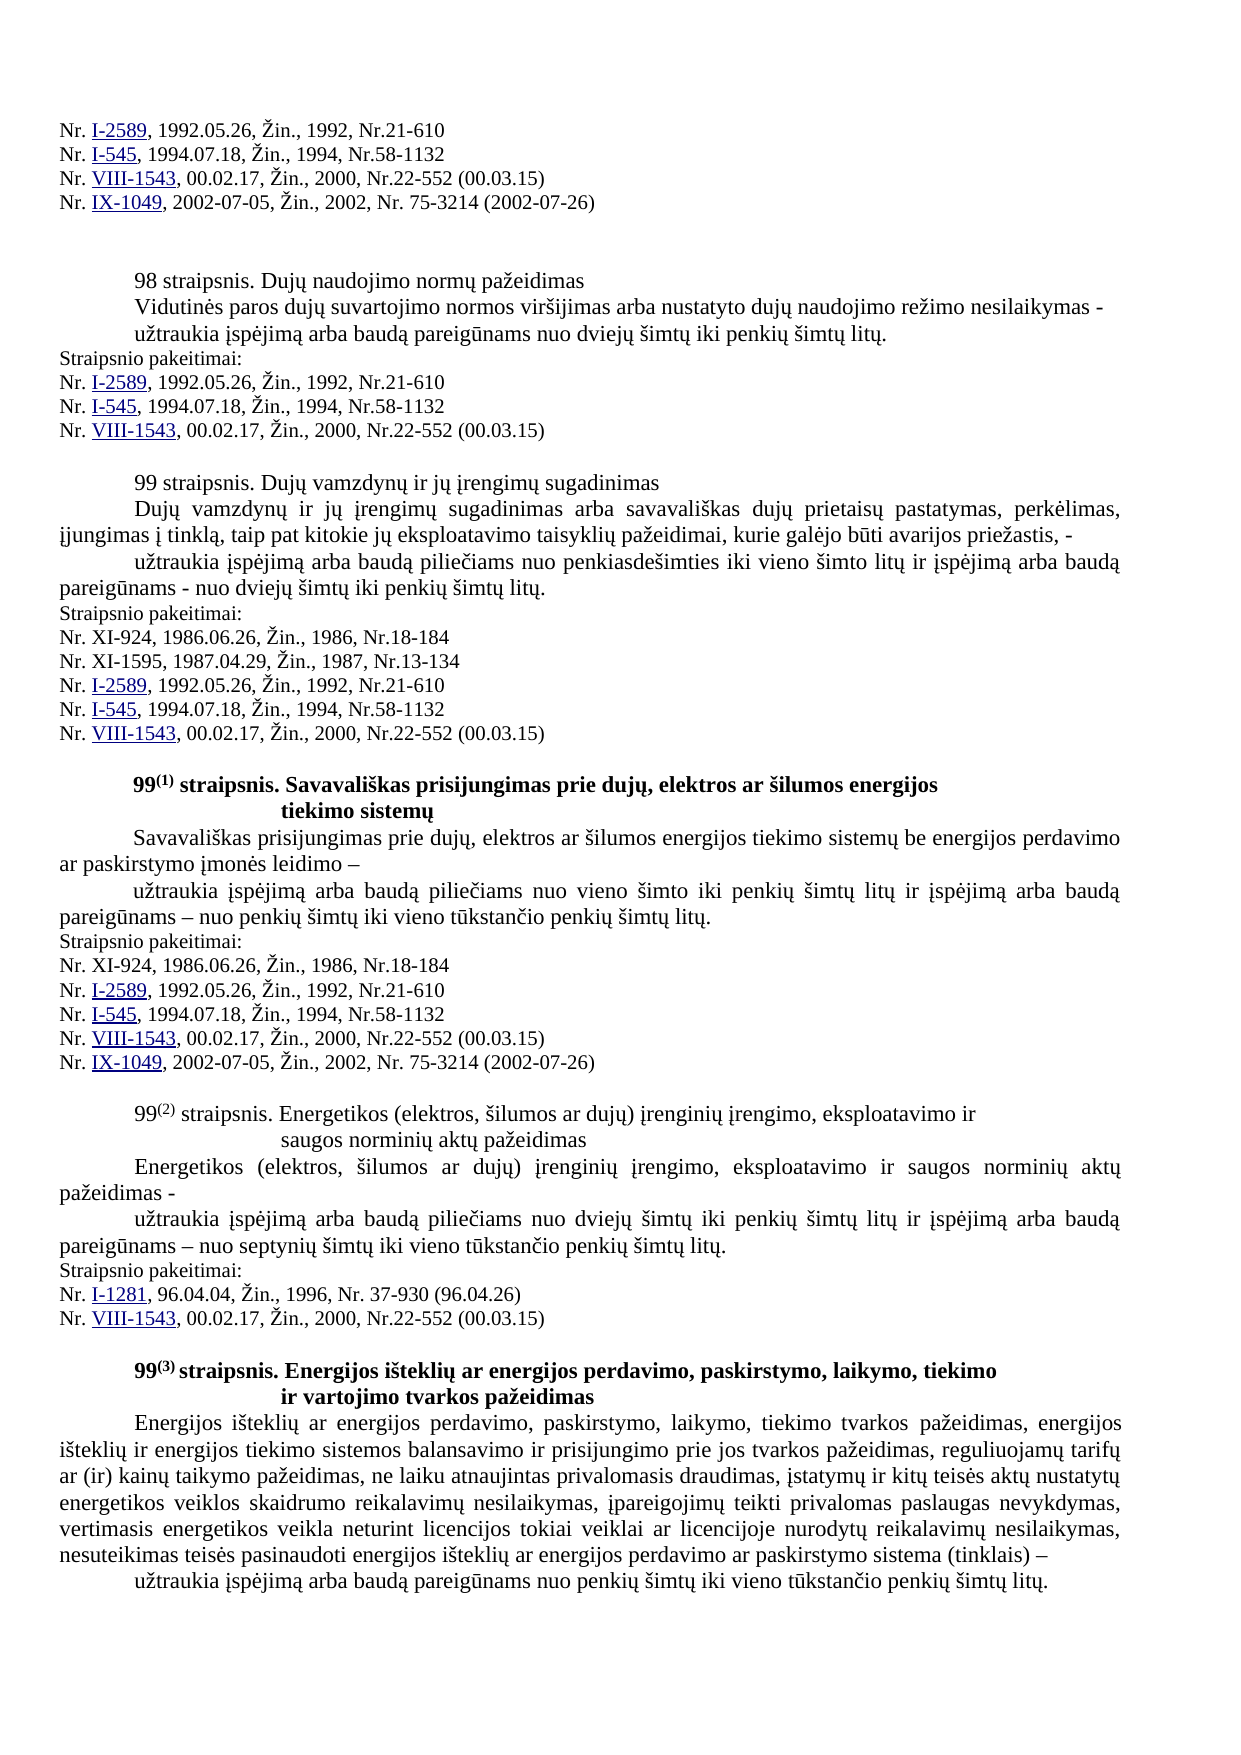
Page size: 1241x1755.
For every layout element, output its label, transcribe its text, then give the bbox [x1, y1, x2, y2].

text Straipsnio pakeitimai: [59, 601, 1122, 624]
text Vidutinės paros dujų suvartojimo normos viršijimas arba nustatyto dujų naudojimo režimo nesilaikymas - [59, 293, 1122, 320]
text 98 straipsnis. Dujų naudojimo normų pažeidimas [59, 267, 1122, 293]
text Dujų vamzdynų ir jų įrengimų sugadinimas arba savavališkas dujų prietaisų pastatymas, perkėlimas, įjungimas į tinklą, taip pat kitokie jų eksploatavimo taisyklių pažeidimai, kurie galėjo būti avarijos priežastis, - [59, 495, 1122, 548]
text užtraukia įspėjimą arba baudą piliečiams nuo dviejų šimtų iki penkių šimtų litų ir įspėjimą arba baudą pareigūnams – nuo septynių šimtų iki vieno tūkstančio penkių šimtų litų. [59, 1206, 1122, 1258]
text Nr. I-545, 1994.07.18, Žin., 1994, Nr.58-1132 [59, 1002, 1122, 1026]
text 99(1) straipsnis. Savavališkas prisijungimas prie dujų, elektros ar šilumos energijos [59, 771, 1122, 798]
text saugos norminių aktų pažeidimas [281, 1126, 1122, 1153]
text tiekimo sistemų [59, 798, 1122, 824]
text Straipsnio pakeitimai: [59, 346, 1122, 370]
text Nr. IX-1049, 2002-07-05, Žin., 2002, Nr. 75-3214 (2002-07-26) [59, 190, 1122, 214]
text Nr. I-1281, 96.04.04, Žin., 1996, Nr. 37-930 (96.04.26) [59, 1282, 1122, 1306]
text Nr. VIII-1543, 00.02.17, Žin., 2000, Nr.22-552 (00.03.15) [59, 1306, 1122, 1330]
text Straipsnio pakeitimai: [59, 929, 1122, 953]
text Nr. XI-924, 1986.06.26, Žin., 1986, Nr.18-184 [59, 624, 1122, 649]
text 99(3) straipsnis. Energijos išteklių ar energijos perdavimo, paskirstymo, laikymo, tiekimo [134, 1357, 1122, 1383]
text Nr. XI-924, 1986.06.26, Žin., 1986, Nr.18-184 [59, 953, 1122, 977]
text Nr. I-545, 1994.07.18, Žin., 1994, Nr.58-1132 [59, 142, 1122, 166]
text Nr. I-2589, 1992.05.26, Žin., 1992, Nr.21-610 [59, 977, 1122, 1002]
text 99 straipsnis. Dujų vamzdynų ir jų įrengimų sugadinimas [59, 469, 1122, 495]
text Energetikos (elektros, šilumos ar dujų) įrenginių įrengimo, eksploatavimo ir saugos norminių aktų pažeidimas - [59, 1153, 1122, 1206]
text Nr. VIII-1543, 00.02.17, Žin., 2000, Nr.22-552 (00.03.15) [59, 418, 1122, 442]
text Savavališkas prisijungimas prie dujų, elektros ar šilumos energijos tiekimo sistemų be energijos perdavimo ar paskirstymo įmonės leidimo – [59, 824, 1122, 877]
text ir vartojimo tvarkos pažeidimas [281, 1383, 1122, 1409]
text Nr. I-545, 1994.07.18, Žin., 1994, Nr.58-1132 [59, 697, 1122, 721]
text Energijos išteklių ar energijos perdavimo, paskirstymo, laikymo, tiekimo tvarkos pažeidimas, energijos išteklių ir energijos tiekimo sistemos balansavimo ir prisijungimo prie jos tvarkos pažeidimas, reguliuojamų tarifų ar (ir) kainų taikymo pažeidimas, ne laiku atnaujintas privalomasis draudimas, įstatymų ir kitų teisės aktų nustatytų energetikos veiklos skaidrumo reikalavimų nesilaikymas, įpareigojimų teikti privalomas paslaugas nevykdymas, vertimasis energetikos veikla neturint licencijos tokiai veiklai ar licencijoje nurodytų reikalavimų nesilaikymas, nesuteikimas teisės pasinaudoti energijos išteklių ar energijos perdavimo ar paskirstymo sistema (tinklais) – [59, 1409, 1122, 1568]
text užtraukia įspėjimą arba baudą piliečiams nuo penkiasdešimties iki vieno šimto litų ir įspėjimą arba baudą pareigūnams - nuo dviejų šimtų iki penkių šimtų litų. [59, 548, 1122, 601]
text Nr. IX-1049, 2002-07-05, Žin., 2002, Nr. 75-3214 (2002-07-26) [59, 1050, 1122, 1074]
text Nr. I-2589, 1992.05.26, Žin., 1992, Nr.21-610 [59, 118, 1122, 142]
text užtraukia įspėjimą arba baudą pareigūnams nuo dviejų šimtų iki penkių šimtų litų. [59, 320, 1122, 346]
text Nr. VIII-1543, 00.02.17, Žin., 2000, Nr.22-552 (00.03.15) [59, 166, 1122, 190]
text Nr. VIII-1543, 00.02.17, Žin., 2000, Nr.22-552 (00.03.15) [59, 721, 1122, 745]
text Nr. VIII-1543, 00.02.17, Žin., 2000, Nr.22-552 (00.03.15) [59, 1026, 1122, 1050]
text 99(2) straipsnis. Energetikos (elektros, šilumos ar dujų) įrenginių įrengimo, eksploatavimo ir [134, 1100, 1122, 1126]
text Nr. XI-1595, 1987.04.29, Žin., 1987, Nr.13-134 [59, 649, 1122, 673]
text Nr. I-545, 1994.07.18, Žin., 1994, Nr.58-1132 [59, 394, 1122, 418]
text užtraukia įspėjimą arba baudą pareigūnams nuo penkių šimtų iki vieno tūkstančio penkių šimtų litų. [59, 1568, 1122, 1594]
text užtraukia įspėjimą arba baudą piliečiams nuo vieno šimto iki penkių šimtų litų ir įspėjimą arba baudą pareigūnams – nuo penkių šimtų iki vieno tūkstančio penkių šimtų litų. [59, 877, 1122, 929]
text Straipsnio pakeitimai: [59, 1258, 1122, 1282]
text Nr. I-2589, 1992.05.26, Žin., 1992, Nr.21-610 [59, 370, 1122, 394]
text Nr. I-2589, 1992.05.26, Žin., 1992, Nr.21-610 [59, 673, 1122, 697]
